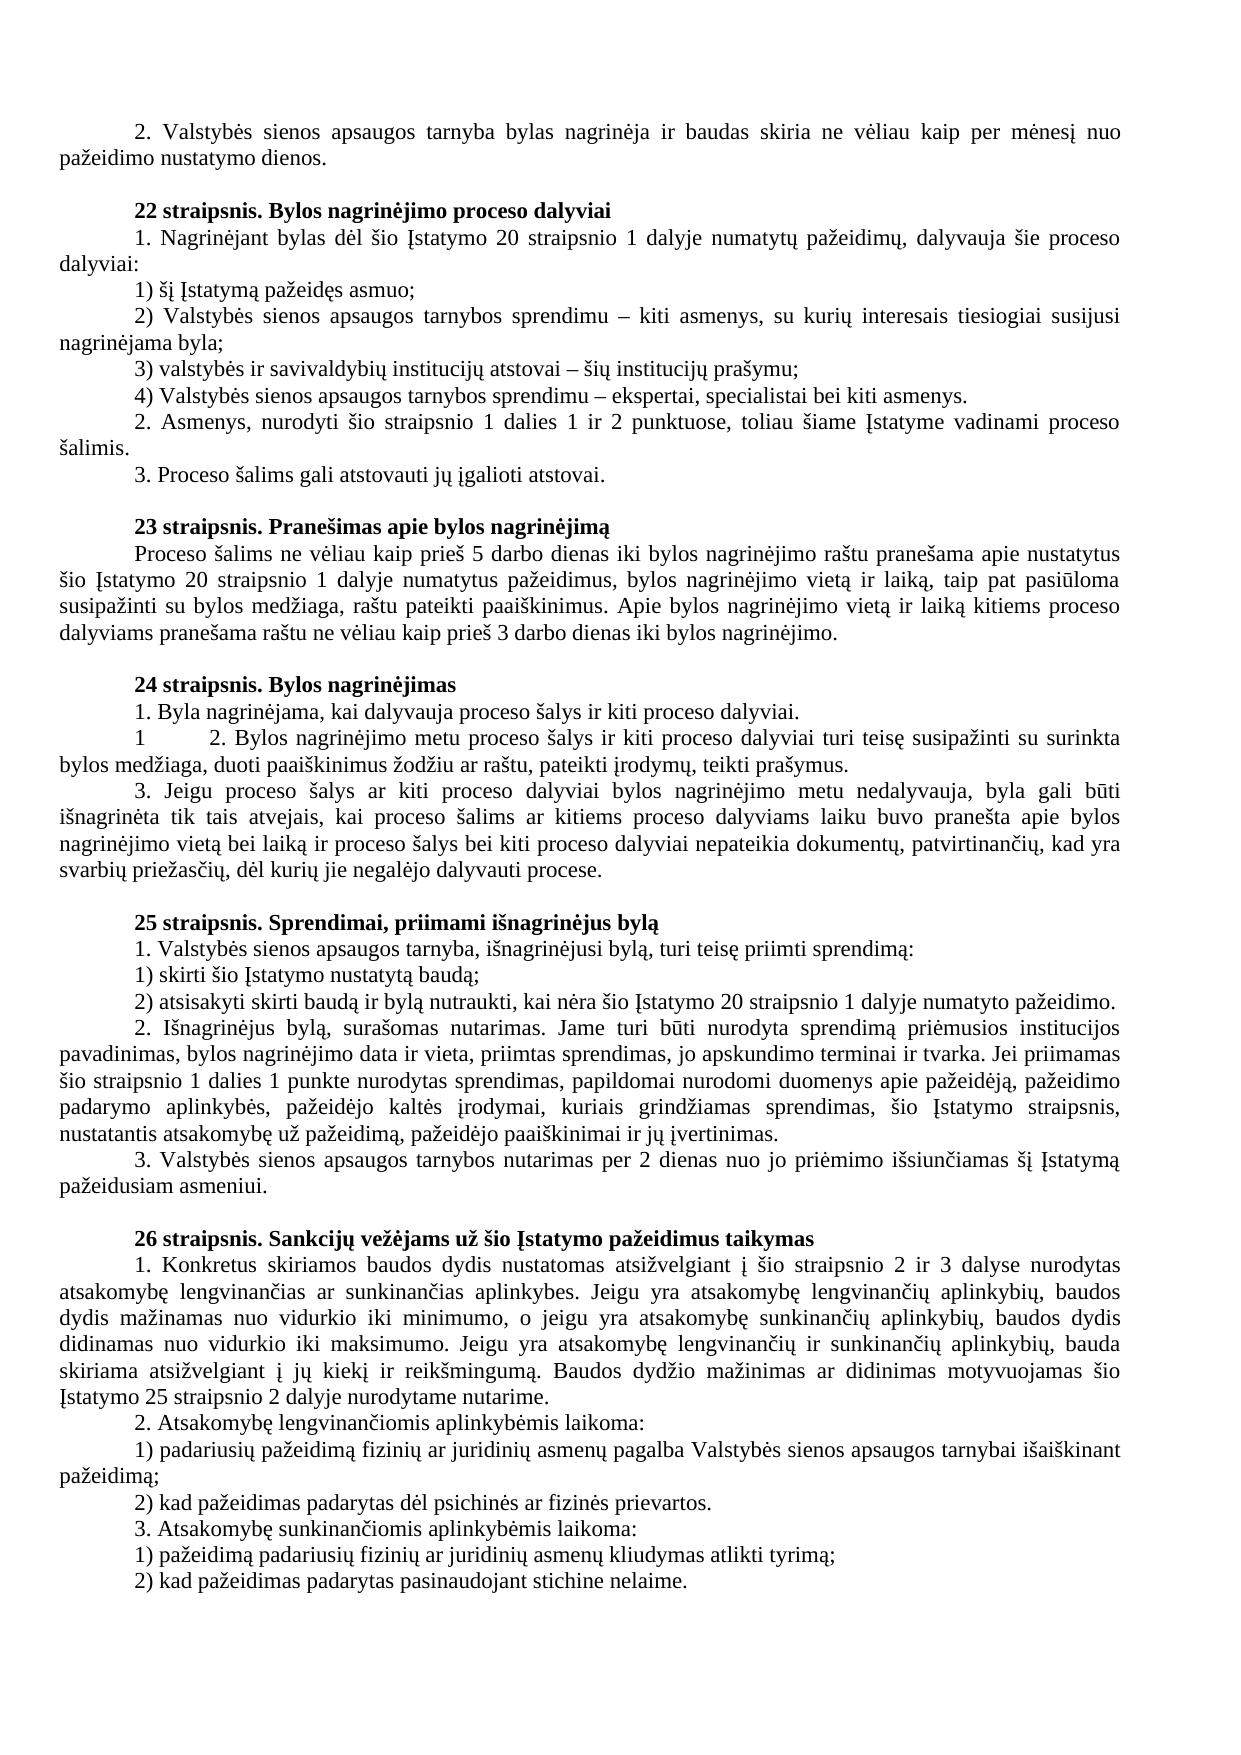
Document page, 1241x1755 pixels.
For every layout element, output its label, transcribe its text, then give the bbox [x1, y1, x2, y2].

text 2) Valstybės sienos apsaugos tarnybos sprendimu – kiti asmenys, su kurių interesais tiesiogiai susijusi nagrinėjama byla; [59, 303, 1122, 355]
text 3. Atsakomybę sunkinančiomis aplinkybėmis laikoma: [59, 1515, 1122, 1541]
text 26 straipsnis. Sankcijų vežėjams už šio Įstatymo pažeidimus taikymas [59, 1225, 1122, 1251]
text Proceso šalims ne vėliau kaip prieš 5 darbo dienas iki bylos nagrinėjimo raštu pranešama apie nustatytus šio Įstatymo 20 straipsnio 1 dalyje numatytus pažeidimus, bylos nagrinėjimo vietą ir laiką, taip pat pasiūloma susipažinti su bylos medžiaga, raštu pateikti paaiškinimus. Apie bylos nagrinėjimo vietą ir laiką kitiems proceso dalyviams pranešama raštu ne vėliau kaip prieš 3 darbo dienas iki bylos nagrinėjimo. [59, 540, 1122, 645]
text 1) skirti šio Įstatymo nustatytą baudą; [59, 961, 1122, 988]
text 2) kad pažeidimas padarytas pasinaudojant stichine nelaime. [59, 1568, 1122, 1594]
text 3. Proceso šalims gali atstovauti jų įgalioti atstovai. [59, 461, 1122, 487]
text 24 straipsnis. Bylos nagrinėjimas [59, 672, 1122, 698]
text 25 straipsnis. Sprendimai, priimami išnagrinėjus bylą [59, 909, 1122, 935]
text 2. Valstybės sienos apsaugos tarnyba bylas nagrinėja ir baudas skiria ne vėliau kaip per mėnesį nuo pažeidimo nustatymo dienos. [59, 118, 1122, 171]
text 1. Byla nagrinėjama, kai dalyvauja proceso šalys ir kiti proceso dalyviai. [59, 698, 1122, 724]
text 1. Konkretus skiriamos baudos dydis nustatomas atsižvelgiant į šio straipsnio 2 ir 3 dalyse nurodytas atsakomybę lengvinančias ar sunkinančias aplinkybes. Jeigu yra atsakomybę lengvinančių aplinkybių, baudos dydis mažinamas nuo vidurkio iki minimumo, o jeigu yra atsakomybę sunkinančių aplinkybių, baudos dydis didinamas nuo vidurkio iki maksimumo. Jeigu yra atsakomybę lengvinančių ir sunkinančių aplinkybių, bauda skiriama atsižvelgiant į jų kiekį ir reikšmingumą. Baudos dydžio mažinimas ar didinimas motyvuojamas šio Įstatymo 25 straipsnio 2 dalyje nurodytame nutarime. [59, 1251, 1122, 1409]
text 1) šį Įstatymą pažeidęs asmuo; [59, 276, 1122, 303]
text 23 straipsnis. Pranešimas apie bylos nagrinėjimą [59, 513, 1122, 540]
text 4) Valstybės sienos apsaugos tarnybos sprendimu – ekspertai, specialistai bei kiti asmenys. [59, 382, 1122, 408]
text 1) padariusių pažeidimą fizinių ar juridinių asmenų pagalba Valstybės sienos apsaugos tarnybai išaiškinant pažeidimą; [59, 1436, 1122, 1488]
text 2. Išnagrinėjus bylą, surašomas nutarimas. Jame turi būti nurodyta sprendimą priėmusios institucijos pavadinimas, bylos nagrinėjimo data ir vieta, priimtas sprendimas, jo apskundimo terminai ir tvarka. Jei priimamas šio straipsnio 1 dalies 1 punkte nurodytas sprendimas, papildomai nurodomi duomenys apie pažeidėją, pažeidimo padarymo aplinkybės, pažeidėjo kaltės įrodymai, kuriais grindžiamas sprendimas, šio Įstatymo straipsnis, nustatantis atsakomybę už pažeidimą, pažeidėjo paaiškinimai ir jų įvertinimas. [59, 1014, 1122, 1146]
text 2) kad pažeidimas padarytas dėl psichinės ar fizinės prievartos. [59, 1488, 1122, 1515]
text 2. Asmenys, nurodyti šio straipsnio 1 dalies 1 ir 2 punktuose, toliau šiame Įstatyme vadinami proceso šalimis. [59, 408, 1122, 461]
text 1) pažeidimą padariusių fizinių ar juridinių asmenų kliudymas atlikti tyrimą; [59, 1541, 1122, 1568]
text 1. Nagrinėjant bylas dėl šio Įstatymo 20 straipsnio 1 dalyje numatytų pažeidimų, dalyvauja šie proceso dalyviai: [59, 223, 1122, 276]
text 3. Jeigu proceso šalys ar kiti proceso dalyviai bylos nagrinėjimo metu nedalyvauja, byla gali būti išnagrinėta tik tais atvejais, kai proceso šalims ar kitiems proceso dalyviams laiku buvo pranešta apie bylos nagrinėjimo vietą bei laiką ir proceso šalys bei kiti proceso dalyviai nepateikia dokumentų, patvirtinančių, kad yra svarbių priežasčių, dėl kurių jie negalėjo dalyvauti procese. [59, 777, 1122, 882]
text 2. Atsakomybę lengvinančiomis aplinkybėmis laikoma: [59, 1409, 1122, 1436]
list 2. Bylos nagrinėjimo metu proceso šalys ir kiti proceso dalyviai turi teisę susipažinti su surinkta bylos medžiaga, duoti paaiškinimus žodžiu ar raštu, pateikti įrodymų, teikti prašymus. [59, 724, 1122, 777]
text 22 straipsnis. Bylos nagrinėjimo proceso dalyviai [59, 197, 1122, 223]
text 3. Valstybės sienos apsaugos tarnybos nutarimas per 2 dienas nuo jo priėmimo išsiunčiamas šį Įstatymą pažeidusiam asmeniui. [59, 1146, 1122, 1199]
text 2) atsisakyti skirti baudą ir bylą nutraukti, kai nėra šio Įstatymo 20 straipsnio 1 dalyje numatyto pažeidimo. [59, 988, 1122, 1014]
text 1. Valstybės sienos apsaugos tarnyba, išnagrinėjusi bylą, turi teisę priimti sprendimą: [59, 935, 1122, 961]
text 3) valstybės ir savivaldybių institucijų atstovai – šių institucijų prašymu; [59, 355, 1122, 382]
